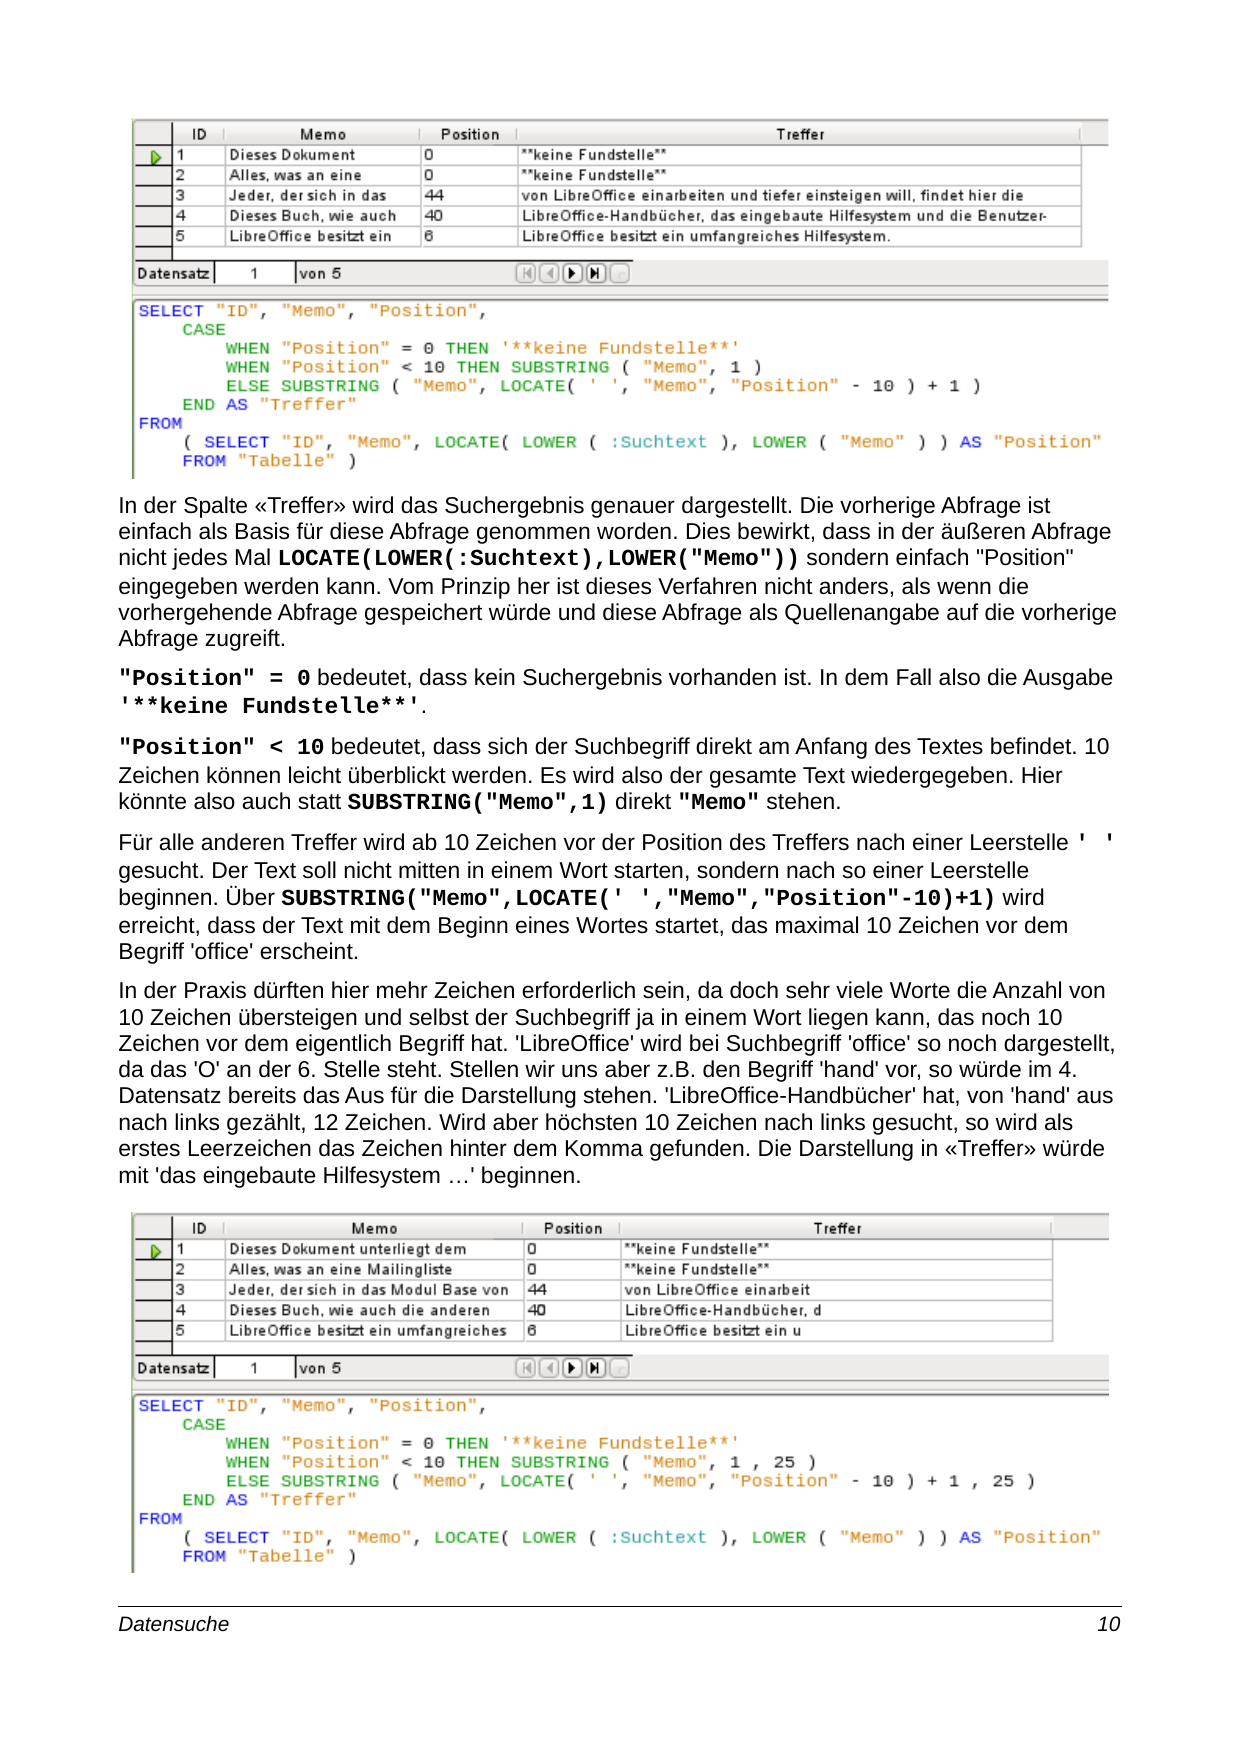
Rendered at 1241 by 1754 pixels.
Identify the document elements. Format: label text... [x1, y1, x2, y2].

text "Position" = 0 bedeutet, dass kein Suchergebnis vorhanden ist. In dem Fall also die Ausgabe '**keine Fundstelle**'. [118, 664, 1122, 721]
text "Position" < 10 bedeutet, dass sich der Suchbegriff direkt am Anfang des Textes befindet. 10 Zeichen können leicht überblickt werden. Es wird also der gesamte Text wiedergegeben. Hier könnte also auch statt SUBSTRING("Memo",1) direkt "Memo" stehen. [118, 733, 1122, 816]
text Für alle anderen Treffer wird ab 10 Zeichen vor der Position des Treffers nach einer Leerstelle ' ' gesucht. Der Text soll nicht mitten in einem Wort starten, sondern nach so einer Leerstelle beginnen. Über SUBSTRING("Memo",LOCATE(' ',"Memo","Position"-10)+1) wird erreicht, dass der Text mit dem Beginn eines Wortes startet, das maximal 10 Zeichen vor dem Begriff 'office' erscheint. [118, 829, 1122, 964]
text In der Spalte «Treffer» wird das Suchergebnis genauer dargestellt. Die vorherige Abfrage ist einfach als Basis für diese Abfrage genommen worden. Dies bewirkt, dass in der äußeren Abfrage nicht jedes Mal LOCATE(LOWER(:Suchtext),LOWER("Memo")) sondern einfach "Position" eingegeben werden kann. Vom Prinzip her ist dieses Verfahren nicht anders, als wenn die vorhergehende Abfrage gespeichert würde und diese Abfrage als Quellenangabe auf die vorherige Abfrage zugreift. [118, 492, 1122, 652]
picture [131, 118, 1109, 479]
text In der Praxis dürften hier mehr Zeichen erforderlich sein, da doch sehr viele Worte die Anzahl von 10 Zeichen übersteigen und selbst der Suchbegriff ja in einem Wort liegen kann, das noch 10 Zeichen vor dem eigentlich Begriff hat. 'LibreOffice' wird bei Suchbegriff 'office' so noch dargestellt, da das 'O' an der 6. Stelle steht. Stellen wir uns aber z.B. den Begriff 'hand' vor, so würde im 4. Datensatz bereits das Aus für die Darstellung stehen. 'LibreOffice-Handbücher' hat, von 'hand' aus nach links gezählt, 12 Zeichen. Wird aber höchsten 10 Zeichen nach links gesucht, so wird als erstes Leerzeichen das Zeichen hinter dem Komma gefunden. Die Darstellung in «Treffer» würde mit 'das eingebaute Hilfesystem …' beginnen. [118, 977, 1122, 1188]
picture [131, 1212, 1109, 1573]
